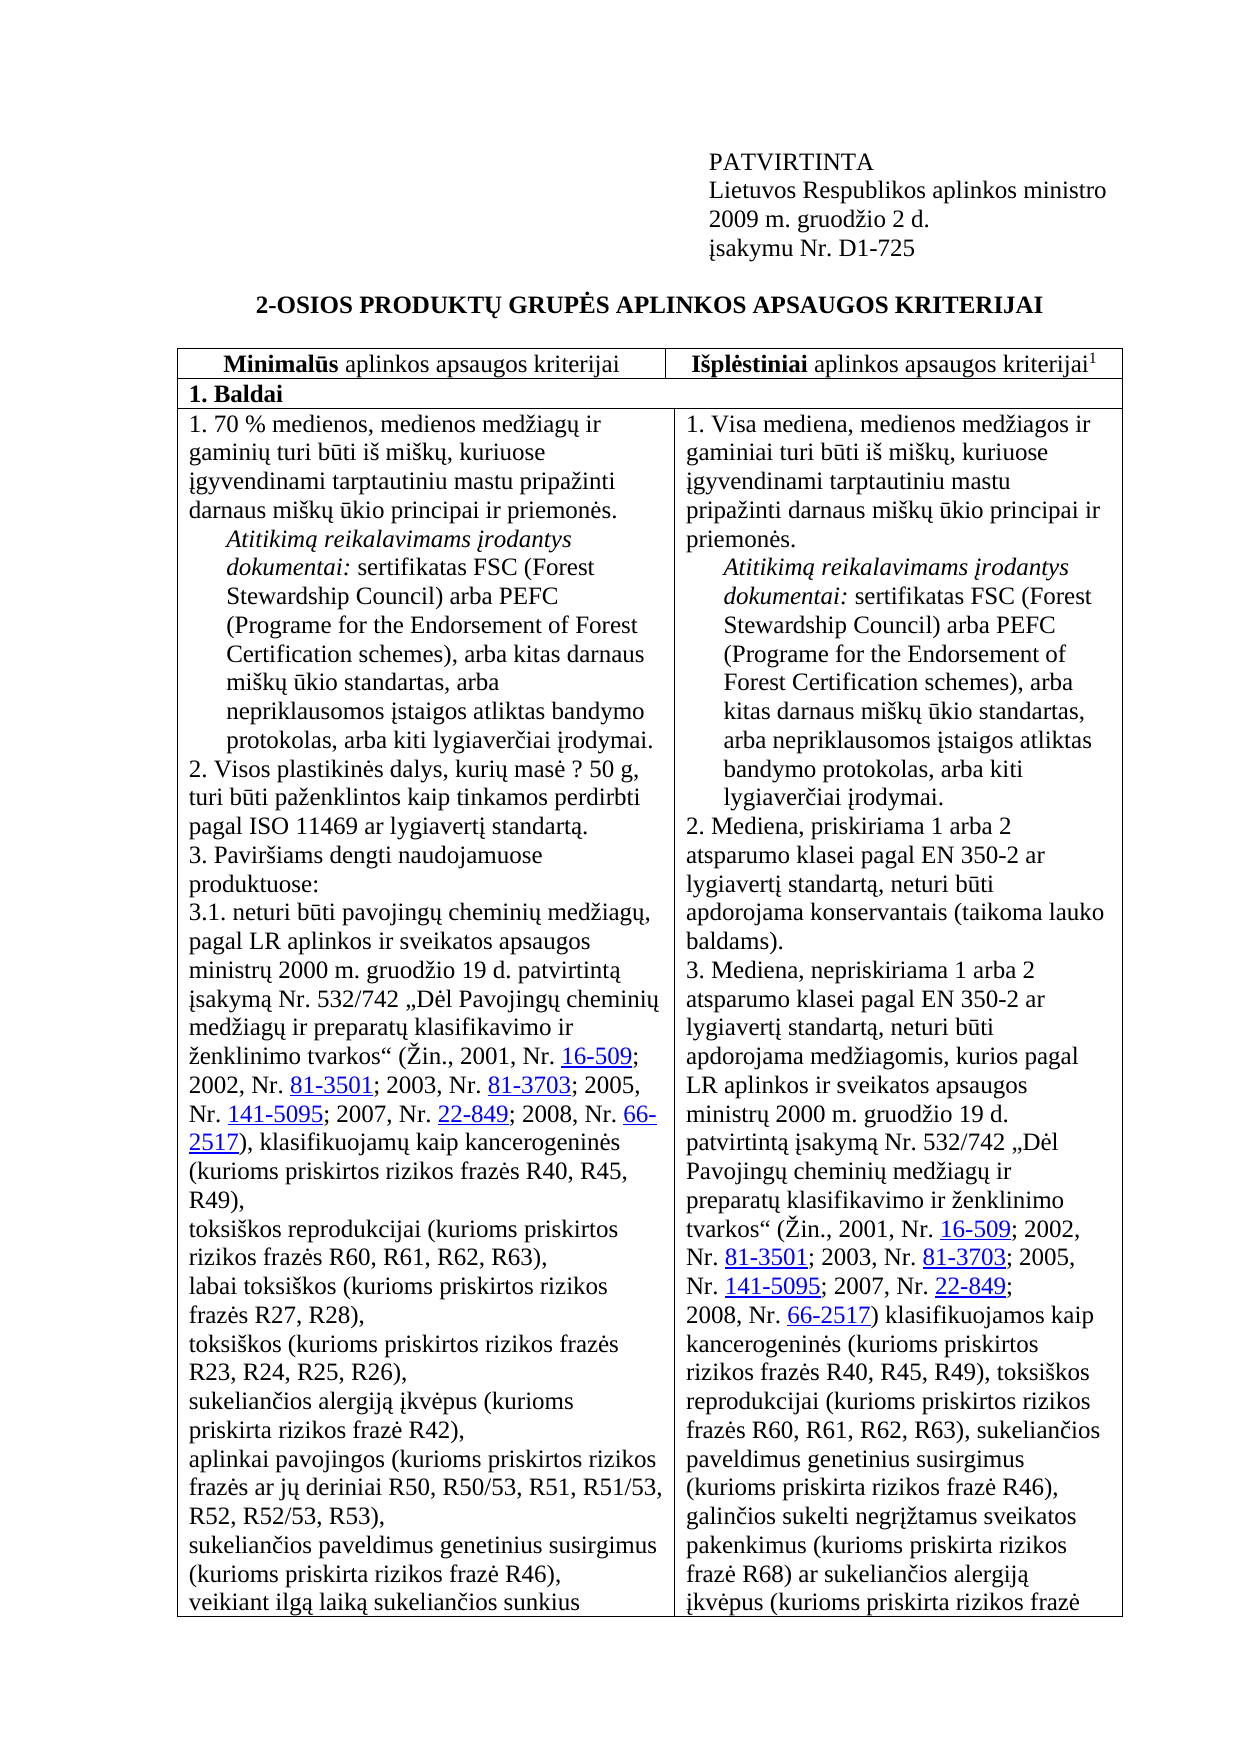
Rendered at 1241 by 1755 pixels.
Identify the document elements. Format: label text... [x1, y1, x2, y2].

text 2-OSIOS PRODUKTŲ GRUPĖS APLINKOS APSAUGOS KRITERIJAI [177, 291, 1122, 319]
table_header Išplėstiniai aplinkos apsaugos kriterijai1 [666, 349, 1122, 378]
table_header Minimalūs aplinkos apsaugos kriterijai [178, 349, 665, 378]
text Lietuvos Respublikos aplinkos ministro [177, 176, 1122, 204]
text įsakymu Nr. D1-725 [177, 233, 1122, 262]
text PATVIRTINTA [177, 147, 1122, 176]
text 2009 m. gruodžio 2 d. [177, 204, 1122, 233]
table_cell 1. 70 % medienos, medienos medžiagų ir gaminių turi būti iš miškų, kuriuose įgyvendinami tarptautiniu mastu pripažinti darnaus miškų ūkio principai ir priemonės. Atitikimą reikalavimams įrodantys dokumentai: sertifikatas FSC (Forest Stewardship Council) arba PEFC (Programe for the Endorsement of Forest Certification schemes), arba kitas darnaus miškų ūkio standartas, arba nepriklausomos įstaigos atliktas bandymo protokolas, arba kiti lygiaverčiai įrodymai. 2. Visos plastikinės dalys, kurių masė ?>= 50 g, turi būti paženklintos kaip tinkamos perdirbti pagal ISO 11469 ar lygiavertį standartą. 3. Paviršiams dengti naudojamuose produktuose: 3.1. neturi būti pavojingų cheminių medžiagų, pagal LR aplinkos ir sveikatos apsaugos ministrų 2000 m. gruodžio 19 d. patvirtintą įsakymą Nr. 532/742 „Dėl Pavojingų cheminių medžiagų ir preparatų klasifikavimo ir ženklinimo tvarkos“ (Žin., 2001, Nr. 16-509; 2002, Nr. 81-3501; 2003, Nr. 81-3703; 2005, Nr. 141-5095; 2007, Nr. 22-849; 2008, Nr. 66-2517), klasifikuojamų kaip kancerogeninės (kurioms priskirtos rizikos frazės R40, R45, R49), toksiškos reprodukcijai (kurioms priskirtos rizikos frazės R60, R61, R62, R63), labai toksiškos (kurioms priskirtos rizikos frazės R27, R28), toksiškos (kurioms priskirtos rizikos frazės R23, R24, R25, R26), sukeliančios alergiją įkvėpus (kurioms priskirta rizikos frazė R42), aplinkai pavojingos (kurioms priskirtos rizikos frazės ar jų deriniai R50, R50/53, R51, R51/53, R52, R52/53, R53), sukeliančios paveldimus genetinius susirgimus (kurioms priskirta rizikos frazė R46), veikiant ilgą laiką sukeliančios sunkius sveikatos sutrikimus (kurioms priskirta rizikos frazė R48), galinčios sukelti negrįžtamus sveikatos pakenkimus (kurioms priskirta rizikos frazė R68); 3.2. neturi būti daugiau kaip 5 % masės lakiųjų organinių junginių (LOJ); 3.3. neturi būti ftalatų, kurie naudojimo metu atitiktų priskyrimo kuriai nors iš šių rizikos frazių (ar jų derinių) kriterijus: R60, R61, R62 pagal Pavojingų cheminių medžiagų ir preparatų klasifikavimo ir ženklinimo tvarką (patvirtinta LR aplinkos ir sveikatos apsaugos ministrų 2000 m. gruodžio 19 d. įsakymu Nr. 532/742 (Žin., 2001, Nr. 16-509; 2002, Nr. 81-3501; 2003, Nr. 81-3703; 2005, Nr. 141-5095; 2007, Nr. 22-849; 2008, Nr. 66-2517)); 3.4. neturi būti aziridino; 3.5. neturi būti chromo (VI) junginių. 4. Baldų surinkimui naudojamose medžiagose lakiųjų organinių junginių (LOJ) neturi būti daugiau nei 10 % medžiagos masės. Atitikimą reikalavimams įrodantys dokumentai: (2–4 punktams) ekologinis ženklas Nordic Swan arba kitas ekologinis ženklas, gamintojo techniniai dokumentai arba saugos duomenų lapas, arba pripažintos įstaigos atlikto bandymo protokolas, arba kiti lygiaverčiai įrodymai. 5. Baldų tarnavimo laikas turi būti ne trumpesnis kaip 5 metai. Atitikimą reikalavimams įrodantys dokumentai: gaminio aprašymas arba atitinkama deklaracija, arba kiti lygiaverčiai įrodymai. [178, 409, 674, 1616]
table_cell 1. Visa mediena, medienos medžiagos ir gaminiai turi būti iš miškų, kuriuose įgyvendinami tarptautiniu mastu pripažinti darnaus miškų ūkio principai ir priemonės. Atitikimą reikalavimams įrodantys dokumentai: sertifikatas FSC (Forest Stewardship Council) arba PEFC (Programe for the Endorsement of Forest Certification schemes), arba kitas darnaus miškų ūkio standartas, arba nepriklausomos įstaigos atliktas bandymo protokolas, arba kiti lygiaverčiai įrodymai. 2. Mediena, priskiriama 1 arba 2 atsparumo klasei pagal EN 350-2 ar lygiavertį standartą, neturi būti apdorojama konservantais (taikoma lauko baldams). 3. Mediena, nepriskiriama 1 arba 2 atsparumo klasei pagal EN 350-2 ar lygiavertį standartą, neturi būti apdorojama medžiagomis, kurios pagal LR aplinkos ir sveikatos apsaugos ministrų 2000 m. gruodžio 19 d. patvirtintą įsakymą Nr. 532/742 „Dėl Pavojingų cheminių medžiagų ir preparatų klasifikavimo ir ženklinimo tvarkos“ (Žin., 2001, Nr. 16-509; 2002, Nr. 81-3501; 2003, Nr. 81-3703; 2005, Nr. 141-5095; 2007, Nr. 22-849; 2008, Nr. 66-2517) klasifikuojamos kaip kancerogeninės (kurioms priskirtos rizikos frazės R40, R45, R49), toksiškos reprodukcijai (kurioms priskirtos rizikos frazės R60, R61, R62, R63), sukeliančios paveldimus genetinius susirgimus (kurioms priskirta rizikos frazė R46), galinčios sukelti negrįžtamus sveikatos pakenkimus (kurioms priskirta rizikos frazė R68) ar sukeliančios alergiją įkvėpus (kurioms priskirta rizikos frazė R42). 4. Konservantų sudėtyje esančios veikliosios medžiagos neturi būti pagamintos arseno arba chromo junginių ar alavo organinių junginių pagrindu. Atitikimą reikalavimams įrodantys dokumentai: (2–4 punktams) ekologinis ženklas Nordic Swan2 arba tiekėjo deklaracija, arba saugos duomenų lapas, arba sertifikatas, arba kiti lygiaverčiai įrodymai. 5. Poliuretano putplasčio (PUR putplasčio) išpūtimo agentas neturi būti hidrofluorangliavandeniliai ar metilenchloridas. Atitikimą reikalavimams įrodantys dokumentai: ekologinis ženklas Nordic Swan arba kiti lygiaverčiai įrodymai. 6. Baldų pakuotės turi būti pagamintos iš tinkamos perdirbti medžiagos ir (ar) iš atsinaujinančių išteklių pagamintų medžiagų arba naudojamos daug kartų. 7. Visas pakuočių medžiagas turi būti įmanoma lengvai rankomis surūšiuoti į perdirbti tinkamas vienos rūšies medžiagas (kartonas, plastikas, popierius, audinys). 8. Pakuotė turi būti pažymėta Mobius loop3 arba kitu lygiaverčiu ženklu. Atitikimą reikalavimams įrodantys dokumentai: (6–8 punktams) ekologiniai ženklai arba pakuotės aprašymas, arba kiti lygiaverčiai įrodymai. 9. Turi būti galimybė gauti atsargines dalis mažiausiai 5 metus. Atitikimą reikalavimams įrodantys dokumentai: tiekėjo arba gamintojo deklaracija ar kiti lygiaverčiai įrodymai. 10. Pagaminto baldo sudėtyje turi būti medienos medžiagų, plastikų ir (ar) metalų, pagamintų iš perdirbtų žaliavų, masės tam tikra procentinė dalis4. Atitikimą reikalavimams įrodantys dokumentai: techniniai dokumentai, kuriuose būtų nurodyta perdirbtų medžiagų masės procentinė dalis, arba kiti lygiaverčiai įrodymai. 11. Tekstilės medžiagos turi atitikti minimalius aplinkos apsaugos kriterijus (3 dalis, 1–8 punktai) Atitikimą reikalavimams įrodantys dokumentai: ekologiniai ženklai European Ecolabel5 arba Nordic Swan, arba ÖOko-Tex ženklas6, arba kiti lygiaverčiai įrodymai. 12. Kamšalai turi tenkinti ES ekologinio ženklo kriterijus. Atitikimą reikalavimams įrodantys dokumentai: ekologiniai ženklai European Ecolabel arba Blue Angel7, arba CertiPUR8 ar kiti lygiaverčiai įrodymai. 13. Pakuočių medžiagų (plastikų ir kartono) sudėtyje turi būti tam tikra procentinė dalis perdirbtų medžiagų. Atitikimą reikalavimams įrodantys dokumentai: pakuočių aprašymas arba gamintojo deklaracija, arba kiti lygiaverčiai dokumentai, kuriuose būtų nurodyta iš perdirbtos žaliavos pagamintų pakuotės medžiagų procentinė dalis. 14. Tekstilės medžiagų sudėtyje turi būti tam tikra procentinė dalis ekologiškai pagamintos medvilnės ir kitų natūralių pluoštų (pluoštai turi būti pagaminti pagal Tarybos reglamentą (EB) Nr. 834/2007 „Dėl ekologinės gamybos ir ekologiškų produktų ženklinimo ir panaikinantis Reglamentą (EEB) Nr. 2092/91“ (OL 2007 L 189, p. 1)). Atitikimą reikalavimams įrodantys dokumentai: naudojamų pluoštų kilmės ir jų gamybos ekologiškumo įrodymas (ekologiniai ženklai arba kiti lygiaverčiai įrodymai). 15. Tekstilės medžiagų sudėtyje turi būti tam tikra procentinė dalis perdirbtų pluoštų, t. y. pluoštų, pagamintų tik iš tekstilės gaminių bei drabužių gamybos nuokarpų ar vartojimo atliekų (tekstilės ar kt.). Atitikimą reikalavimams įrodantys dokumentai: naudojamų perdirbtų pluoštų kilmės įrodymas. [675, 409, 1122, 1616]
table_cell 1. Baldai [178, 379, 1122, 408]
